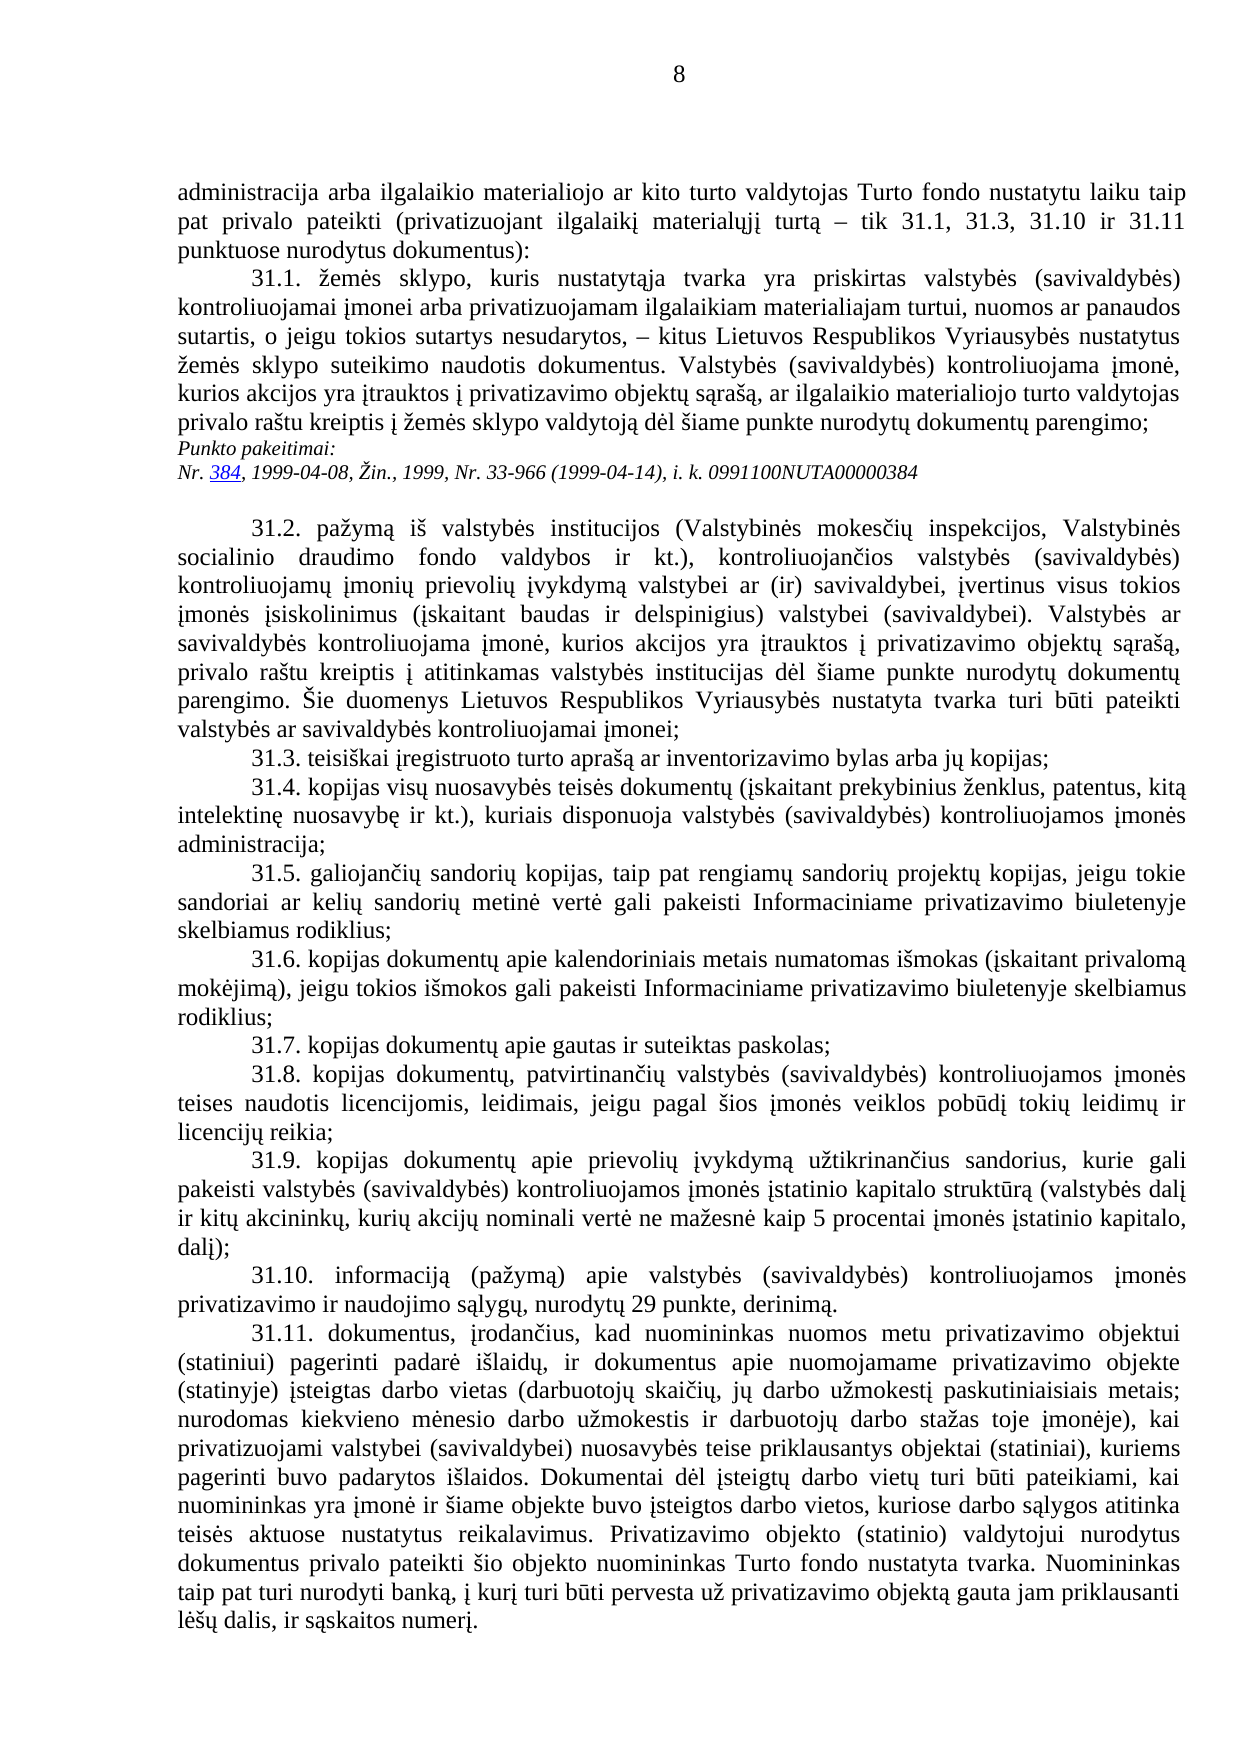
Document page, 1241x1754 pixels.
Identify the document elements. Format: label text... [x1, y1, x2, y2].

text 31.5. galiojančių sandorių kopijas, taip pat rengiamų sandorių projektų kopijas, jeigu tokie sandoriai ar kelių sandorių metinė vertė gali pakeisti Informaciniame privatizavimo biuletenyje skelbiamus rodiklius; [177, 858, 1187, 944]
text 31.9. kopijas dokumentų apie prievolių įvykdymą užtikrinančius sandorius, kurie gali pakeisti valstybės (savivaldybės) kontroliuojamos įmonės įstatinio kapitalo struktūrą (valstybės dalį ir kitų akcininkų, kurių akcijų nominali vertė ne mažesnė kaip 5 procentai įmonės įstatinio kapitalo, dalį); [177, 1145, 1187, 1260]
text 31.7. kopijas dokumentų apie gautas ir suteiktas paskolas; [177, 1030, 1187, 1059]
text Punkto pakeitimai: [177, 436, 1181, 460]
text 31.10. informaciją (pažymą) apie valstybės (savivaldybės) kontroliuojamos įmonės privatizavimo ir naudojimo sąlygų, nurodytų 29 punkte, derinimą. [177, 1260, 1187, 1318]
text 31.6. kopijas dokumentų apie kalendoriniais metais numatomas išmokas (įskaitant privalomą mokėjimą), jeigu tokios išmokos gali pakeisti Informaciniame privatizavimo biuletenyje skelbiamus rodiklius; [177, 944, 1187, 1030]
text 31.8. kopijas dokumentų, patvirtinančių valstybės (savivaldybės) kontroliuojamos įmonės teises naudotis licencijomis, leidimais, jeigu pagal šios įmonės veiklos pobūdį tokių leidimų ir licencijų reikia; [177, 1059, 1187, 1145]
text 31.11. dokumentus, įrodančius, kad nuomininkas nuomos metu privatizavimo objektui (statiniui) pagerinti padarė išlaidų, ir dokumentus apie nuomojamame privatizavimo objekte (statinyje) įsteigtas darbo vietas (darbuotojų skaičių, jų darbo užmokestį paskutiniaisiais metais; nurodomas kiekvieno mėnesio darbo užmokestis ir darbuotojų darbo stažas toje įmonėje), kai privatizuojami valstybei (savivaldybei) nuosavybės teise priklausantys objektai (statiniai), kuriems pagerinti buvo padarytos išlaidos. Dokumentai dėl įsteigtų darbo vietų turi būti pateikiami, kai nuomininkas yra įmonė ir šiame objekte buvo įsteigtos darbo vietos, kuriose darbo sąlygos atitinka teisės aktuose nustatytus reikalavimus. Privatizavimo objekto (statinio) valdytojui nurodytus dokumentus privalo pateikti šio objekto nuomininkas Turto fondo nustatyta tvarka. Nuomininkas taip pat turi nurodyti banką, į kurį turi būti pervesta už privatizavimo objektą gauta jam priklausanti lėšų dalis, ir sąskaitos numerį. [177, 1318, 1181, 1634]
text 31.1. žemės sklypo, kuris nustatytąja tvarka yra priskirtas valstybės (savivaldybės) kontroliuojamai įmonei arba privatizuojamam ilgalaikiam materialiajam turtui, nuomos ar panaudos sutartis, o jeigu tokios sutartys nesudarytos, – kitus Lietuvos Respublikos Vyriausybės nustatytus žemės sklypo suteikimo naudotis dokumentus. Valstybės (savivaldybės) kontroliuojama įmonė, kurios akcijos yra įtrauktos į privatizavimo objektų sąrašą, ar ilgalaikio materialiojo turto valdytojas privalo raštu kreiptis į žemės sklypo valdytoją dėl šiame punkte nurodytų dokumentų parengimo; [177, 263, 1181, 436]
text 31.2. pažymą iš valstybės institucijos (Valstybinės mokesčių inspekcijos, Valstybinės socialinio draudimo fondo valdybos ir kt.), kontroliuojančios valstybės (savivaldybės) kontroliuojamų įmonių prievolių įvykdymą valstybei ar (ir) savivaldybei, įvertinus visus tokios įmonės įsiskolinimus (įskaitant baudas ir delspinigius) valstybei (savivaldybei). Valstybės ar savivaldybės kontroliuojama įmonė, kurios akcijos yra įtrauktos į privatizavimo objektų sąrašą, privalo raštu kreiptis į atitinkamas valstybės institucijas dėl šiame punkte nurodytų dokumentų parengimo. Šie duomenys Lietuvos Respublikos Vyriausybės nustatyta tvarka turi būti pateikti valstybės ar savivaldybės kontroliuojamai įmonei; [177, 513, 1181, 743]
text 31.3. teisiškai įregistruoto turto aprašą ar inventorizavimo bylas arba jų kopijas; [177, 743, 1187, 772]
text 31.4. kopijas visų nuosavybės teisės dokumentų (įskaitant prekybinius ženklus, patentus, kitą intelektinę nuosavybę ir kt.), kuriais disponuoja valstybės (savivaldybės) kontroliuojamos įmonės administracija; [177, 772, 1187, 858]
text administracija arba ilgalaikio materialiojo ar kito turto valdytojas Turto fondo nustatytu laiku taip pat privalo pateikti (privatizuojant ilgalaikį materialųjį turtą – tik 31.1, 31.3, 31.10 ir 31.11 punktuose nurodytus dokumentus): [177, 177, 1187, 263]
text Nr. 384, 1999-04-08, Žin., 1999, Nr. 33-966 (1999-04-14), i. k. 0991100NUTA00000384 [177, 460, 1181, 484]
